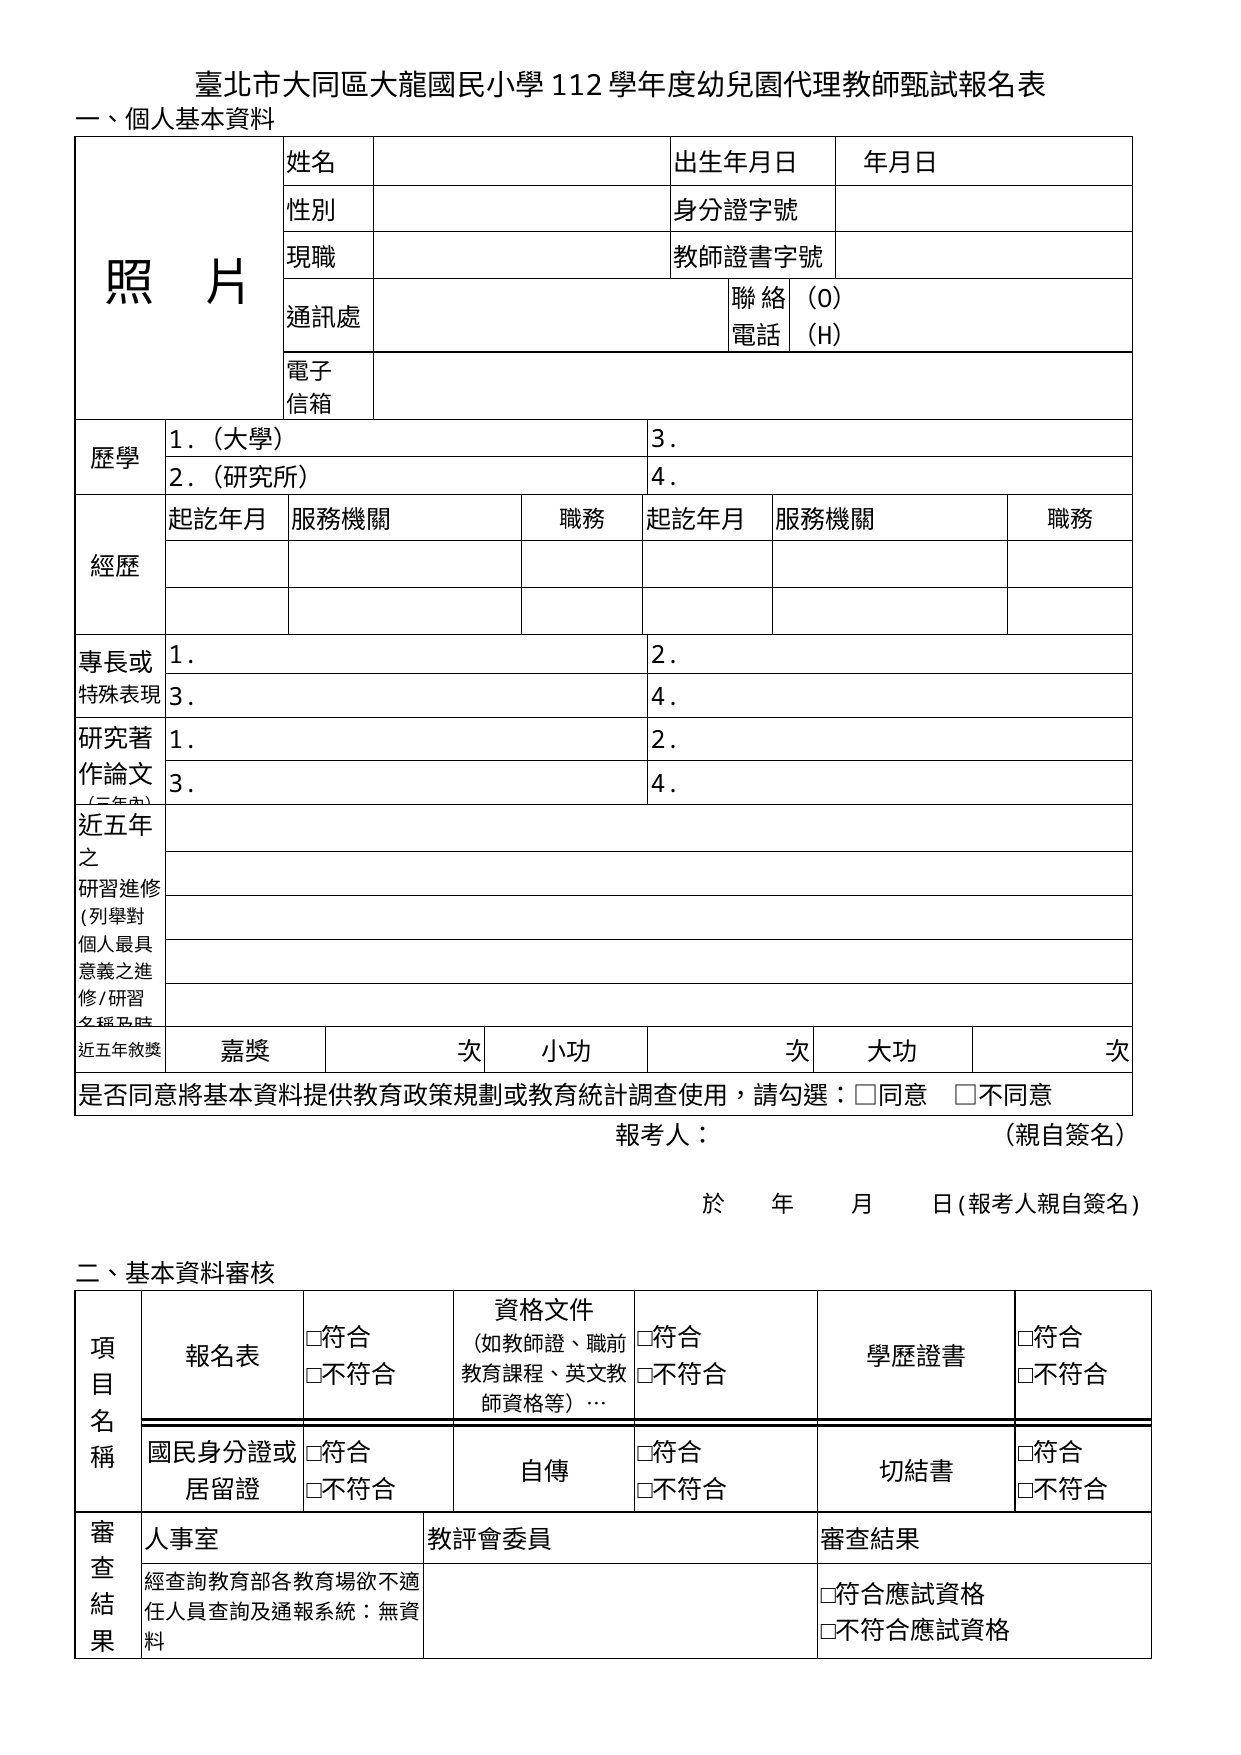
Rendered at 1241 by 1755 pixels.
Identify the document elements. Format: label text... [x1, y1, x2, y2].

table_cell 4. [648, 761, 1132, 804]
table_cell 是否同意將基本資料提供教育政策規劃或教育統計調查使用，請勾選：□同意 □不同意 [76, 1073, 1132, 1115]
table_cell 1. [166, 718, 647, 760]
table_header 資格文件 （如教師證、職前教育課程、英文教師資格等）… [454, 1291, 634, 1418]
table_cell [374, 279, 728, 351]
table_cell [166, 588, 288, 633]
table_cell 嘉獎 [166, 1027, 325, 1072]
table_header 照 片 [76, 137, 283, 419]
table_cell 3. [166, 674, 647, 717]
table_cell 聯絡電話 [729, 279, 789, 351]
table_cell 專長或 特殊表現 [76, 635, 165, 717]
table_cell □符合 □不符合 [304, 1427, 453, 1511]
table_cell □符合應試資格 □不符合應試資格 [818, 1564, 1151, 1657]
table_cell [1008, 588, 1132, 633]
table_cell [374, 353, 1132, 419]
table_cell [289, 541, 521, 587]
table_cell [289, 588, 521, 633]
text 一、個人基本資料 [75, 100, 1165, 136]
text 報考人： （親自簽名） [75, 1116, 1140, 1152]
text 臺北市大同區大龍國民小學112學年度幼兒園代理教師甄試報名表 [75, 75, 1165, 100]
table_cell □符合 □不符合 [1016, 1427, 1151, 1511]
table_cell 1. [166, 635, 647, 673]
table_cell 性別 [284, 186, 373, 231]
table_cell [773, 541, 1007, 587]
table_cell 服務機關 [289, 495, 521, 540]
table_cell 近五年敘獎 [76, 1027, 165, 1072]
table_cell [773, 588, 1007, 633]
table_header 姓名 [284, 137, 373, 184]
table_cell [522, 541, 642, 587]
text 二、基本資料審核 [75, 1253, 1165, 1290]
table_header □符合 □不符合 [635, 1291, 817, 1418]
table_cell 電子 信箱 [284, 353, 373, 419]
table_cell 研究著作論文 （三年內） [76, 718, 165, 804]
table_cell 次 [973, 1027, 1132, 1072]
table_cell [166, 940, 1132, 983]
table_cell 國民身分證或居留證 [142, 1427, 303, 1511]
table_cell 3. [166, 761, 647, 804]
table_cell [836, 186, 1132, 231]
table_cell [166, 541, 288, 587]
table_cell 經歷 [76, 495, 165, 633]
table_cell 小功 [485, 1027, 647, 1072]
table_cell 4. [648, 674, 1132, 717]
table_cell 歷學 [76, 420, 165, 493]
table_cell [374, 186, 670, 231]
table_cell [166, 805, 1132, 851]
table_cell [1008, 541, 1132, 587]
table_cell 人事室 [142, 1513, 423, 1562]
table_cell 自傳 [454, 1427, 634, 1511]
table_cell [424, 1564, 817, 1657]
table_cell 起訖年月 [166, 495, 288, 540]
table_cell 2.（研究所） [166, 457, 647, 493]
table_cell [643, 541, 772, 587]
table_cell [166, 896, 1132, 939]
table_header [374, 137, 670, 184]
table_cell 審查結果 [76, 1513, 141, 1657]
table_cell [166, 852, 1132, 895]
text 於 年 月 日(報考人親自簽名) [75, 1186, 1142, 1219]
table_cell [643, 588, 772, 633]
table_header 項目名稱 [76, 1291, 141, 1511]
table_cell 4. [648, 457, 1132, 493]
table_cell 次 [648, 1027, 813, 1072]
table_cell 現職 [284, 232, 373, 278]
table_cell 教評會委員 [424, 1513, 817, 1562]
table_cell □符合 □不符合 [635, 1427, 817, 1511]
table_header 報名表 [142, 1291, 303, 1418]
table_header □符合 □不符合 [1016, 1291, 1151, 1418]
table_cell 2. [648, 635, 1132, 673]
table_cell 審查結果 [818, 1513, 1151, 1562]
table_cell 近五年之 研習進修(列舉對個人最具意義之進修/研習名稱及時數) [76, 805, 165, 1026]
table_cell 經查詢教育部各教育場欲不適任人員查詢及通報系統：無資料 [142, 1564, 423, 1657]
table_header 出生年月日 [671, 137, 835, 184]
table_cell [374, 232, 670, 278]
table_cell [836, 232, 1132, 278]
table_header □符合 □不符合 [304, 1291, 453, 1418]
table_cell 職務 [1008, 495, 1132, 540]
table_cell 1.（大學） [166, 420, 647, 456]
table_cell 教師證書字號 [671, 232, 835, 278]
table_cell [166, 984, 1132, 1026]
table_cell （O） （H） [790, 279, 1132, 351]
table_header 年月日 [836, 137, 1132, 184]
table_cell 職務 [522, 495, 642, 540]
table_cell 次 [326, 1027, 484, 1072]
table_header 學歷證書 [818, 1291, 1014, 1418]
table_cell 起訖年月 [643, 495, 772, 540]
table_cell 通訊處 [284, 279, 373, 351]
table_cell [522, 588, 642, 633]
table_cell 大功 [814, 1027, 972, 1072]
table_cell 2. [648, 718, 1132, 760]
table_cell 服務機關 [773, 495, 1007, 540]
table_cell 身分證字號 [671, 186, 835, 231]
table_cell 3. [648, 420, 1132, 456]
table_cell 切結書 [818, 1427, 1014, 1511]
